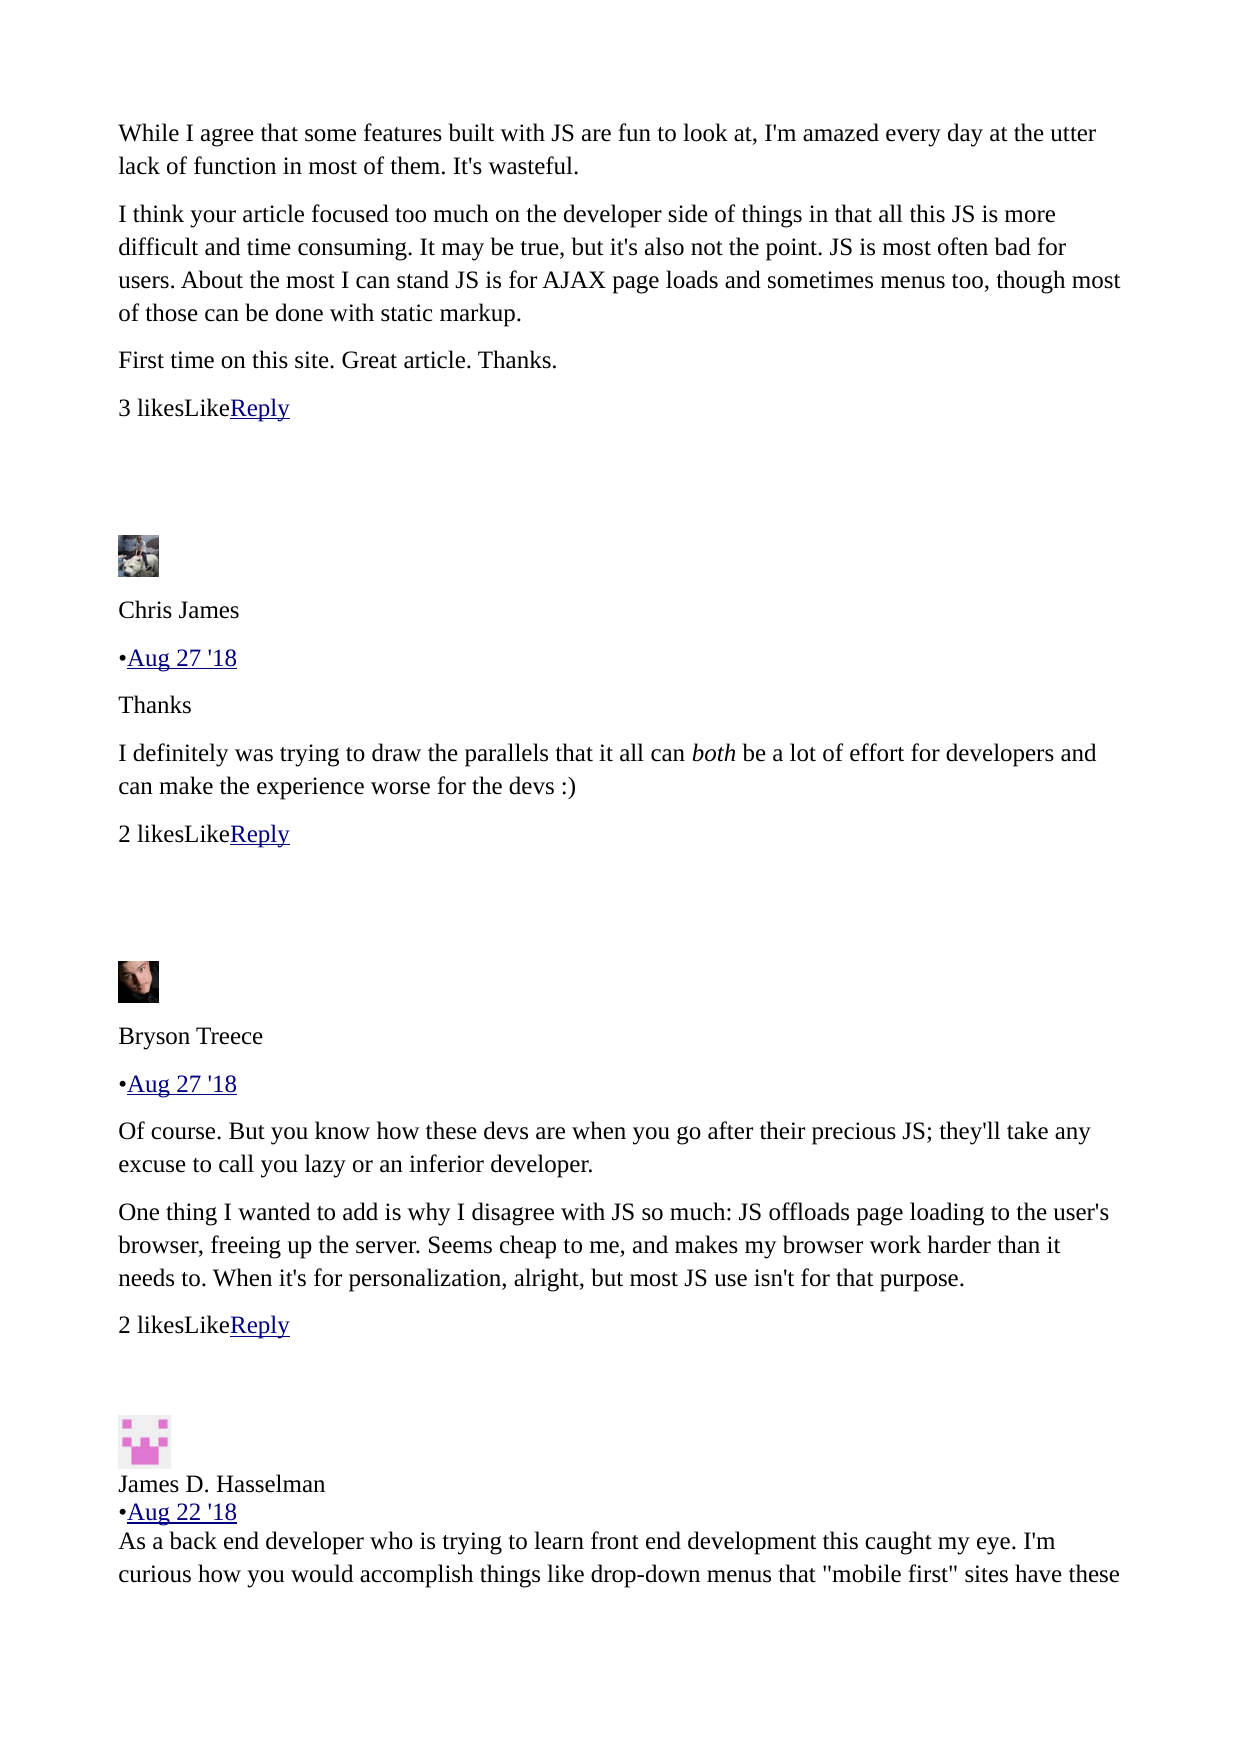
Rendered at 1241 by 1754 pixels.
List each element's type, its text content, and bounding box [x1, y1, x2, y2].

text 2 likesLikeReply [118, 819, 1122, 847]
text I think your article focused too much on the developer side of things in that all this JS is more difficult and time consuming. It may be true, but it's also not the point. JS is most often bad for users. About the most I can stand JS is for AJAX page loads and sometimes menus too, though most of those can be done with static markup. [118, 199, 1122, 327]
text 2 likesLikeReply [118, 1311, 1122, 1339]
text Thanks [118, 691, 1122, 719]
picture [118, 1415, 172, 1469]
text While I agree that some features built with JS are fun to look at, I'm amazed every day at the utter lack of function in most of them. It's wasteful. [118, 118, 1122, 180]
text As a back end developer who is trying to learn front end development this caught my eye. I'm curious how you would accomplish things like drop-down menus that "mobile first" sites have these [118, 1526, 1122, 1588]
text 3 likesLikeReply [118, 393, 1122, 422]
text One thing I wanted to add is why I disagree with JS so much: JS offloads page loading to the user's browser, freeing up the server. Seems cheap to me, and makes my browser work harder than it needs to. When it's for personalization, alright, but most JS use isn't for that purpose. [118, 1197, 1122, 1292]
text •Aug 27 '18 [118, 643, 1122, 672]
text •Aug 27 '18 [118, 1069, 1122, 1097]
text Bryson Treece [118, 1021, 1122, 1050]
text Of course. But you know how these devs are when you go after their precious JS; they'll take any excuse to call you lazy or an inferior developer. [118, 1116, 1122, 1178]
text •Aug 22 '18 [118, 1497, 1122, 1526]
text Chris James [118, 595, 1122, 624]
text First time on this site. Great article. Thanks. [118, 345, 1122, 374]
text James D. Hasselman [118, 1469, 1122, 1497]
picture [118, 961, 159, 1003]
picture [118, 535, 159, 577]
text I definitely was trying to draw the parallels that it all can both be a lot of effort for developers and can make the experience worse for the devs :) [118, 738, 1122, 800]
